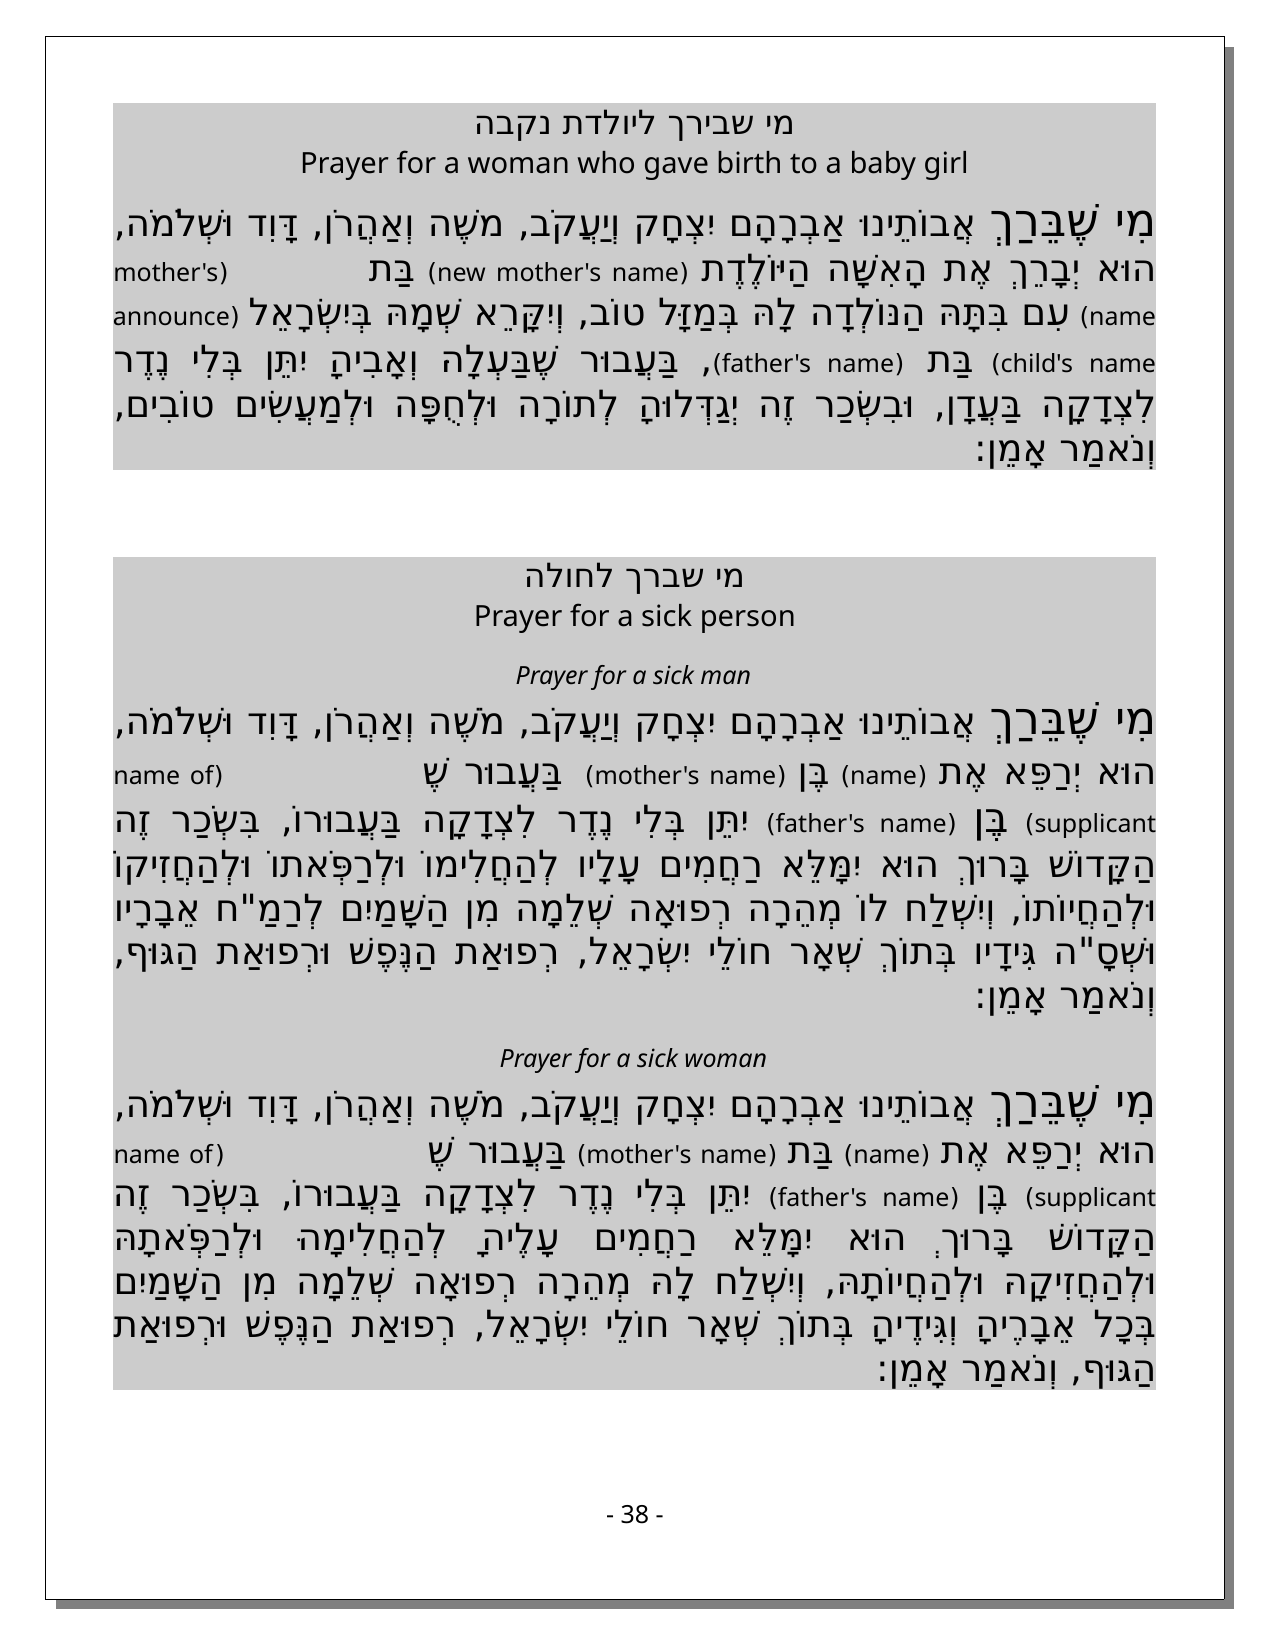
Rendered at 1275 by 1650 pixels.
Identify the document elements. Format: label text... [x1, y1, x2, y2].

text מי שבירך ליולדת נקבה [113, 103, 1156, 142]
text מי שברך לחולה [113, 557, 1156, 596]
text Prayer for a sick person [113, 596, 1156, 635]
text מִי שֶׁבֵּרַךְ אֲבוֹתֵינוּ אַבְרָהָם יִצְחָק וְיַעֲקֹב, מֹשֶׁה וְאַהֲרֹן, דָּוִד וּשְׁלֹמֹה, הוּא יְרַפֵּא אֶת (name) בַּת (mother's name) בַּעֲבוּר שֶׁ (name of supplicant) בֶּן (father's name) יִתֵּן בְּלִי נֶדֶר לִצְדָקָה בַּעֲבוּרוֹ, בִּשְֹכַר זֶה הַקָּדוֹשׁ בָּרוּךְ הוּא יִמָּלֵּא רַחֲמִים עָלֶיהָ לְהַחֲלִימָהּ וּלְרַפְֹּאתָהּ וּלְהַחֲזִיקָהּ וּלְהַחֲיוֹתָהּ, וְיִשְׁלַח לָהּ מְהֵרָה רְפוּאָה שְׁלֵמָה מִן הַשָּׁמַיִם בְּכָל אֵבָרֶיהָ וְגִּידֶיהָ בְּתוֹךְ שְׁאָר חוֹלֵי יִשְׂרָאֵל, רְפוּאַת הַנֶּפֶשׁ וּרְפוּאַת הַגּוּף, וְנֹאמַר אָמֵן: [113, 1075, 1156, 1390]
text Prayer for a sick man [113, 658, 1156, 692]
text Prayer for a sick woman [113, 1041, 1156, 1075]
text מִי שֶׁבֵּרַךְ אֲבוֹתֵינוּ אַבְרָהָם יִצְחָק וְיַעֲקֹב, משֶׁה וְאַהֲרֹן, דָּוִד וּשְׁלֹמֹה, הוּא יְבָרֵךְ אֶת הָאִשָּׁה הַיּוֹלֶדֶת (new mother's name) בַּת (mother's name) עִם בִּתָּהּ הַנּוֹלְדָה לָהּ בְּמַזָּל טוֹב, וְיִקָּרֵא שְׁמָהּ בְּיִשְׂרָאֵל (announce child's name) בַּת (father's name), בַּעֲבוּר שֶׁבַּעְלָהּ וְאָבִיהָ יִתֵּן בְּלִי נֶדֶר לִצְדָקָה בַּעֲדָן, וּבִשְׂכַר זֶה יְגַדְּלוּהָ לְתוֹרָה וּלְחֻפָּה וּלְמַעֲשִׂים טוֹבִים, וְנֹאמַר אָמֵן: [113, 193, 1156, 470]
text מִי שֶׁבֵּרַךְ אֲבוֹתֵינוּ אַבְרָהָם יִצְחָק וְיַעֲקֹב, מֹשֶׁה וְאַהֲרֹן, דָּוִד וּשְׁלֹמֹה, הוּא יְרַפֵּא אֶת (name) בֶּן (mother's name) בַּעֲבוּר שֶׁ (name of supplicant) בֶּן (father's name) יִתֵּן בְּלִי נֶדֶר לִצְדָקָה בַּעֲבוּרוֹ, בִּשְֹכַר זֶה הַקָּדוֹשׁ בָּרוּךְ הוּא יִמָּלֵּא רַחֲמִים עָלָיו לְהַחֲלִימוֹ וּלְרַפְֹּאתוֹ וּלְהַחֲזִיקוֹ וּלְהַחֲיוֹתוֹ, וְיִשְׁלַח לוֹ מְהֵרָה רְפוּאָה שְׁלֵמָה מִן הַשָּׁמַיִם לְרַמַ"ח אֵבָרָיו וּשְׁסָ"ה גִּידָיו בְּתוֹךְ שְׁאָר חוֹלֵי יִשְׂרָאֵל, רְפוּאַת הַנֶּפֶשׁ וּרְפוּאַת הַגּוּף, וְנֹאמַר אָמֵן: [113, 692, 1156, 1017]
text Prayer for a woman who gave birth to a baby girl [113, 142, 1156, 182]
